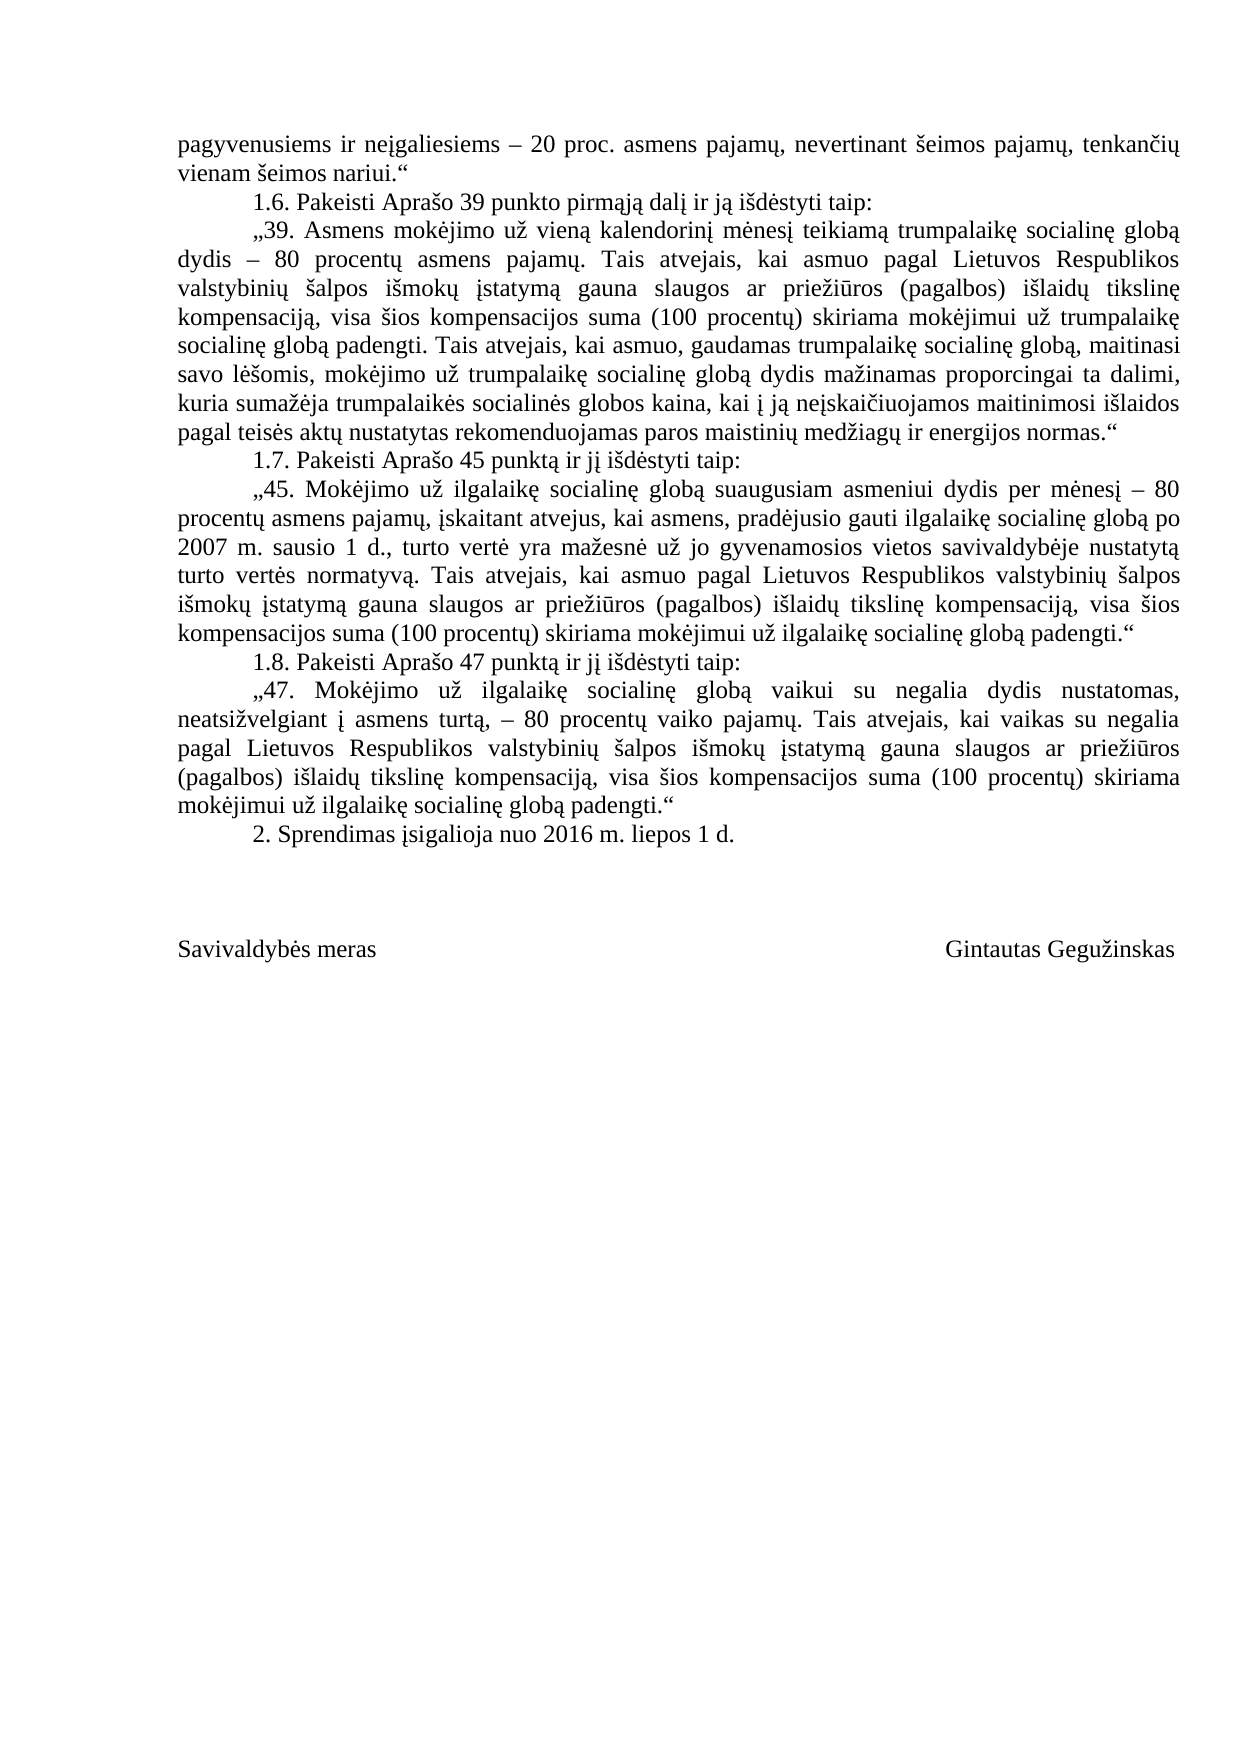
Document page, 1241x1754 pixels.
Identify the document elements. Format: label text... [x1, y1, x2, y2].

text „47. Mokėjimo už ilgalaikę socialinę globą vaikui su negalia dydis nustatomas, neatsižvelgiant į asmens turtą, – 80 procentų vaiko pajamų. Tais atvejais, kai vaikas su negalia pagal Lietuvos Respublikos valstybinių šalpos išmokų įstatymą gauna slaugos ar priežiūros (pagalbos) išlaidų tikslinę kompensaciją, visa šios kompensacijos suma (100 procentų) skiriama mokėjimui už ilgalaikę socialinę globą padengti.“ [177, 675, 1181, 819]
text Savivaldybės meras Gintautas Gegužinskas [177, 934, 1181, 963]
text 1.7. Pakeisti Aprašo 45 punktą ir jį išdėstyti taip: [177, 445, 1181, 474]
text 2. Sprendimas įsigalioja nuo 2016 m. liepos 1 d. [177, 819, 1181, 848]
text pagyvenusiems ir neįgaliesiems – 20 proc. asmens pajamų, nevertinant šeimos pajamų, tenkančių vienam šeimos nariui.“ [177, 129, 1181, 187]
text „39. Asmens mokėjimo už vieną kalendorinį mėnesį teikiamą trumpalaikę socialinę globą dydis – 80 procentų asmens pajamų. Tais atvejais, kai asmuo pagal Lietuvos Respublikos valstybinių šalpos išmokų įstatymą gauna slaugos ar priežiūros (pagalbos) išlaidų tikslinę kompensaciją, visa šios kompensacijos suma (100 procentų) skiriama mokėjimui už trumpalaikę socialinę globą padengti. Tais atvejais, kai asmuo, gaudamas trumpalaikę socialinę globą, maitinasi savo lėšomis, mokėjimo už trumpalaikę socialinę globą dydis mažinamas proporcingai ta dalimi, kuria sumažėja trumpalaikės socialinės globos kaina, kai į ją neįskaičiuojamos maitinimosi išlaidos pagal teisės aktų nustatytas rekomenduojamas paros maistinių medžiagų ir energijos normas.“ [177, 215, 1181, 445]
text „45. Mokėjimo už ilgalaikę socialinę globą suaugusiam asmeniui dydis per mėnesį – 80 procentų asmens pajamų, įskaitant atvejus, kai asmens, pradėjusio gauti ilgalaikę socialinę globą po 2007 m. sausio 1 d., turto vertė yra mažesnė už jo gyvenamosios vietos savivaldybėje nustatytą turto vertės normatyvą. Tais atvejais, kai asmuo pagal Lietuvos Respublikos valstybinių šalpos išmokų įstatymą gauna slaugos ar priežiūros (pagalbos) išlaidų tikslinę kompensaciją, visa šios kompensacijos suma (100 procentų) skiriama mokėjimui už ilgalaikę socialinę globą padengti.“ [177, 474, 1181, 647]
text 1.6. Pakeisti Aprašo 39 punkto pirmąją dalį ir ją išdėstyti taip: [177, 187, 1181, 215]
text 1.8. Pakeisti Aprašo 47 punktą ir jį išdėstyti taip: [177, 647, 1181, 675]
